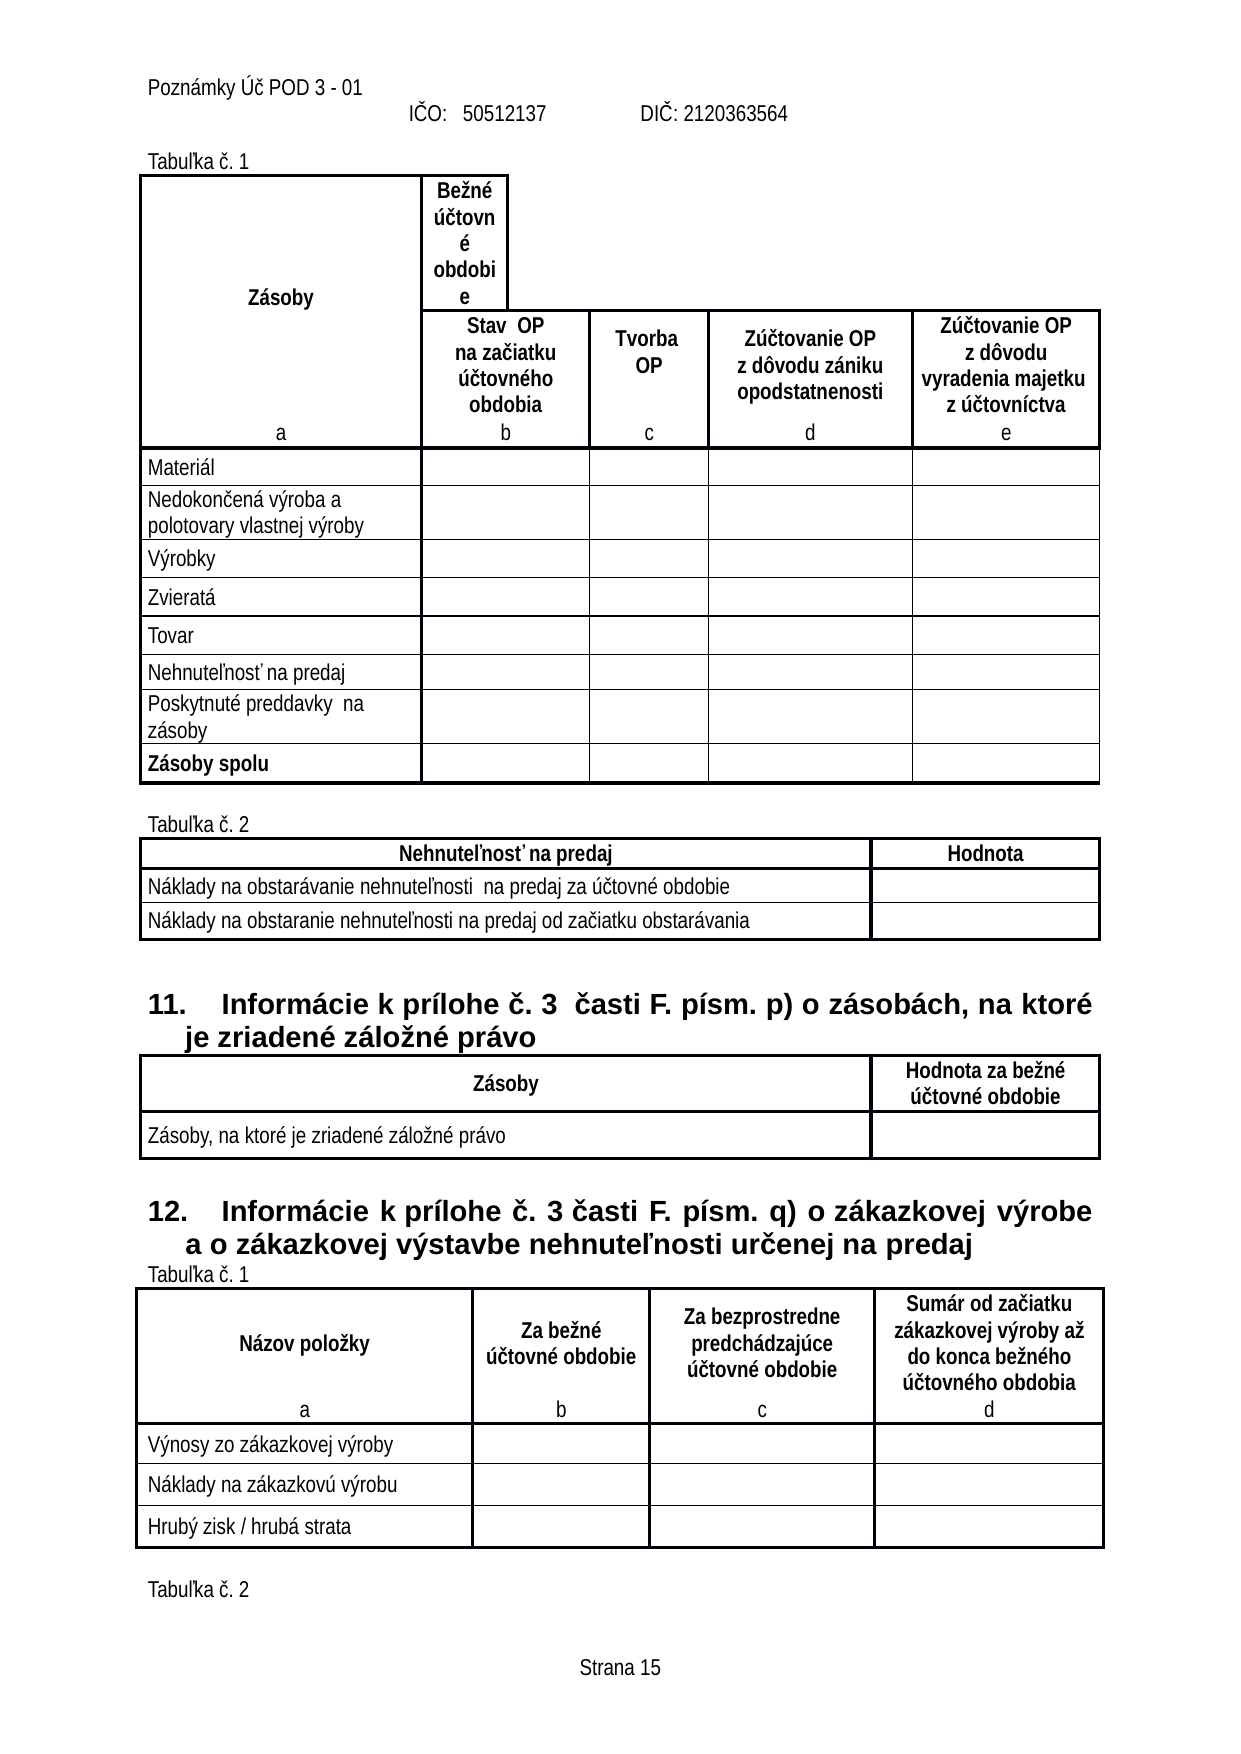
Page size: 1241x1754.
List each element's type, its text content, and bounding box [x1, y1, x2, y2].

table_cell [423, 450, 589, 485]
table_cell [709, 744, 912, 781]
table_cell [590, 450, 708, 485]
table_cell Zvieratá [142, 578, 420, 615]
table_cell [876, 1464, 1102, 1505]
table_cell [651, 1425, 873, 1463]
table_cell Zúčtovanie OP z dôvodu zániku opodstatnenosti [710, 312, 911, 417]
table_cell [423, 540, 589, 577]
table_cell [913, 578, 1099, 615]
table_cell c [591, 418, 707, 446]
text Tabuľka č. 2 [148, 811, 1092, 837]
table_cell Materiál [142, 450, 420, 485]
table_cell Výrobky [142, 540, 420, 577]
table_cell [873, 870, 1098, 902]
table_header Za bežné účtovné obdobie [474, 1290, 648, 1396]
table_cell e [914, 418, 1098, 446]
title Informácie k prílohe č. 3 časti F. písm. q) o zákazkovej výrobe a o zákazkovej výstavbe nehnuteľnosti určenej na predaj [148, 1194, 1092, 1261]
table_cell [873, 1113, 1098, 1157]
table_cell [913, 540, 1099, 577]
table_cell b [423, 418, 588, 446]
table_header Hodnota za bežné účtovné obdobie [873, 1057, 1098, 1110]
table_cell Náklady na obstaranie nehnuteľnosti na predaj od začiatku obstarávania [142, 903, 869, 938]
table_cell [474, 1506, 648, 1546]
table_header Nehnuteľnosť na predaj [142, 840, 869, 867]
table_cell [709, 617, 912, 654]
table_cell [590, 690, 708, 743]
table_cell [913, 617, 1099, 654]
table_cell [913, 486, 1099, 538]
table_cell [709, 578, 912, 615]
table_cell [590, 655, 708, 689]
table_cell [913, 655, 1099, 689]
table_cell c [651, 1396, 873, 1422]
table_cell [590, 744, 708, 781]
table_cell [913, 450, 1099, 485]
table_cell [709, 540, 912, 577]
table_cell [423, 655, 589, 689]
text Tabuľka č. 2 [148, 1576, 1092, 1602]
table_header Hodnota [873, 840, 1098, 867]
table_cell [423, 690, 589, 743]
table_cell Hrubý zisk / hrubá strata [138, 1506, 471, 1546]
table_cell [913, 690, 1099, 743]
table_cell Nedokončená výroba a polotovary vlastnej výroby [142, 486, 420, 538]
table_cell [876, 1506, 1102, 1546]
table_cell [474, 1425, 648, 1463]
text Tabuľka č. 1 [148, 148, 1092, 174]
table_cell Stav OP na začiatku účtovného obdobia [423, 312, 588, 417]
table_cell b [474, 1396, 648, 1422]
table_cell Nehnuteľnosť na predaj [142, 655, 420, 689]
table_header Bežné účtovné obdobie [423, 177, 506, 309]
table_cell Zásoby spolu [142, 744, 420, 781]
table_cell a [138, 1396, 471, 1422]
table_cell d [710, 418, 911, 446]
table_cell [474, 1464, 648, 1505]
table_cell [709, 486, 912, 538]
table_cell Výnosy zo zákazkovej výroby [138, 1425, 471, 1463]
table_cell Náklady na obstarávanie nehnuteľnosti na predaj za účtovné obdobie [142, 870, 869, 902]
table_cell [423, 486, 589, 538]
table_cell [651, 1506, 873, 1546]
table_cell Tovar [142, 617, 420, 654]
table_cell [876, 1425, 1102, 1463]
table_header Za bezprostredne predchádzajúce účtovné obdobie [651, 1290, 873, 1396]
table_cell [651, 1464, 873, 1505]
title Informácie k prílohe č. 3 časti F. písm. p) o zásobách, na ktoré je zriadené záložné právo [148, 987, 1092, 1054]
table_cell a [142, 418, 420, 446]
table_cell [423, 744, 589, 781]
table_cell [709, 450, 912, 485]
table_cell [590, 578, 708, 615]
table_cell [423, 617, 589, 654]
table_cell Zásoby, na ktoré je zriadené záložné právo [142, 1113, 869, 1157]
table_cell [913, 744, 1099, 781]
table_cell [590, 486, 708, 538]
table_header Zásoby [142, 177, 420, 417]
table_header Zásoby [142, 1057, 869, 1110]
table_cell [423, 578, 589, 615]
table_cell Tvorba OP [591, 312, 707, 417]
table_cell Náklady na zákazkovú výrobu [138, 1464, 471, 1505]
table_cell [709, 690, 912, 743]
table_cell [873, 903, 1098, 938]
table_cell [709, 655, 912, 689]
table_cell d [876, 1396, 1102, 1422]
table_header Sumár od začiatku zákazkovej výroby až do konca bežného účtovného obdobia [876, 1290, 1102, 1396]
table_cell Zúčtovanie OP z dôvodu vyradenia majetku z účtovníctva [914, 312, 1098, 417]
text Tabuľka č. 1 [148, 1261, 1092, 1287]
table_cell [590, 540, 708, 577]
table_cell [590, 617, 708, 654]
table_header Názov položky [138, 1290, 471, 1396]
table_cell Poskytnuté preddavky na zásoby [142, 690, 420, 743]
